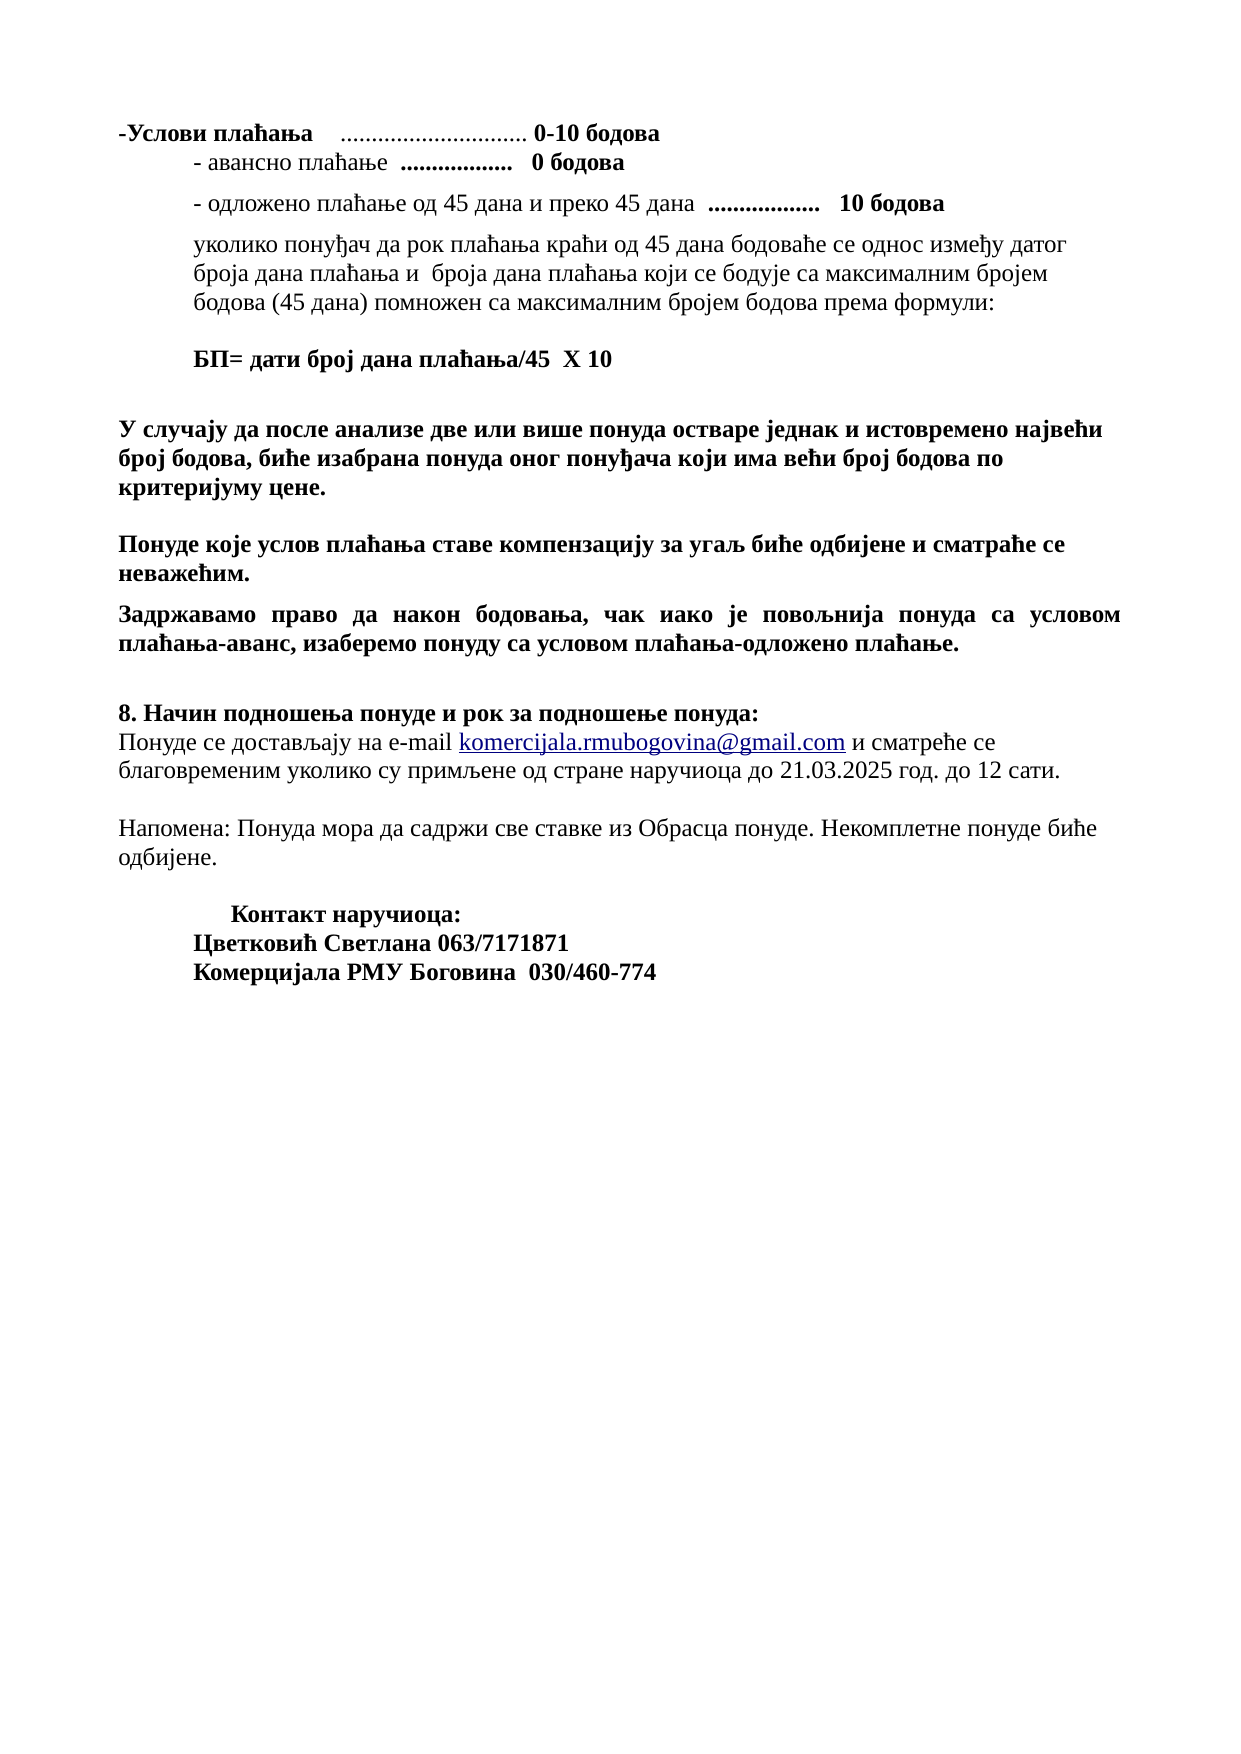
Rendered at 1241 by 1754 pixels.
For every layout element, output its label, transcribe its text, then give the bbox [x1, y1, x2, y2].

text Цветковић Светлана 063/7171871 [193, 928, 1122, 957]
text Понуде које услов плаћања ставе компензацију за угаљ биће одбијене и сматраће се неважећим. [118, 529, 1122, 587]
list Контакт наручиоца: [193, 899, 1122, 928]
text У случају да после анализе две или више понуда остваре једнак и истовремено највећи број бодова, биће изабрана понуда оног понуђача који има већи број бодова по критеријуму цене. [118, 414, 1122, 501]
text уколико понуђач да рок плаћања краћи од 45 дана бодоваће се однос између датог броја дана плаћања и броја дана плаћања који се бодује са максималним бројем бодова (45 дана) помножен са максималним бројем бодова према формули: [193, 229, 1122, 316]
text 8. Начин подношења понуде и рок за подношење понуда: [118, 698, 1122, 727]
text - одложено плаћање од 45 дана и преко 45 дана .................. 10 бодова [193, 188, 1122, 217]
text - авансно плаћање .................. 0 бодова [193, 147, 1122, 176]
text -Услови плаћања .............................. 0-10 бодова [118, 118, 1122, 147]
text БП= дати број дана плаћања/45 X 10 [193, 344, 1122, 373]
text Задржавамо право да након бодовања, чак иако је повољнија понуда са условом плаћања-аванс, изаберемо понуду са условом плаћања-одложено плаћање. [118, 599, 1122, 657]
text Комерцијала РМУ Боговина 030/460-774 [193, 957, 1122, 986]
text Понуде се достављају на e-mail komercijala.rmubogovina@gmail.com и сматреће се благовременим уколико су примљене од стране наручиоца до 21.03.2025 год. до 12 сати. [118, 727, 1122, 784]
text Напомена: Понуда мора да садржи све ставке из Обрасца понуде. Некомплетне понуде биће одбијене. [118, 813, 1122, 871]
